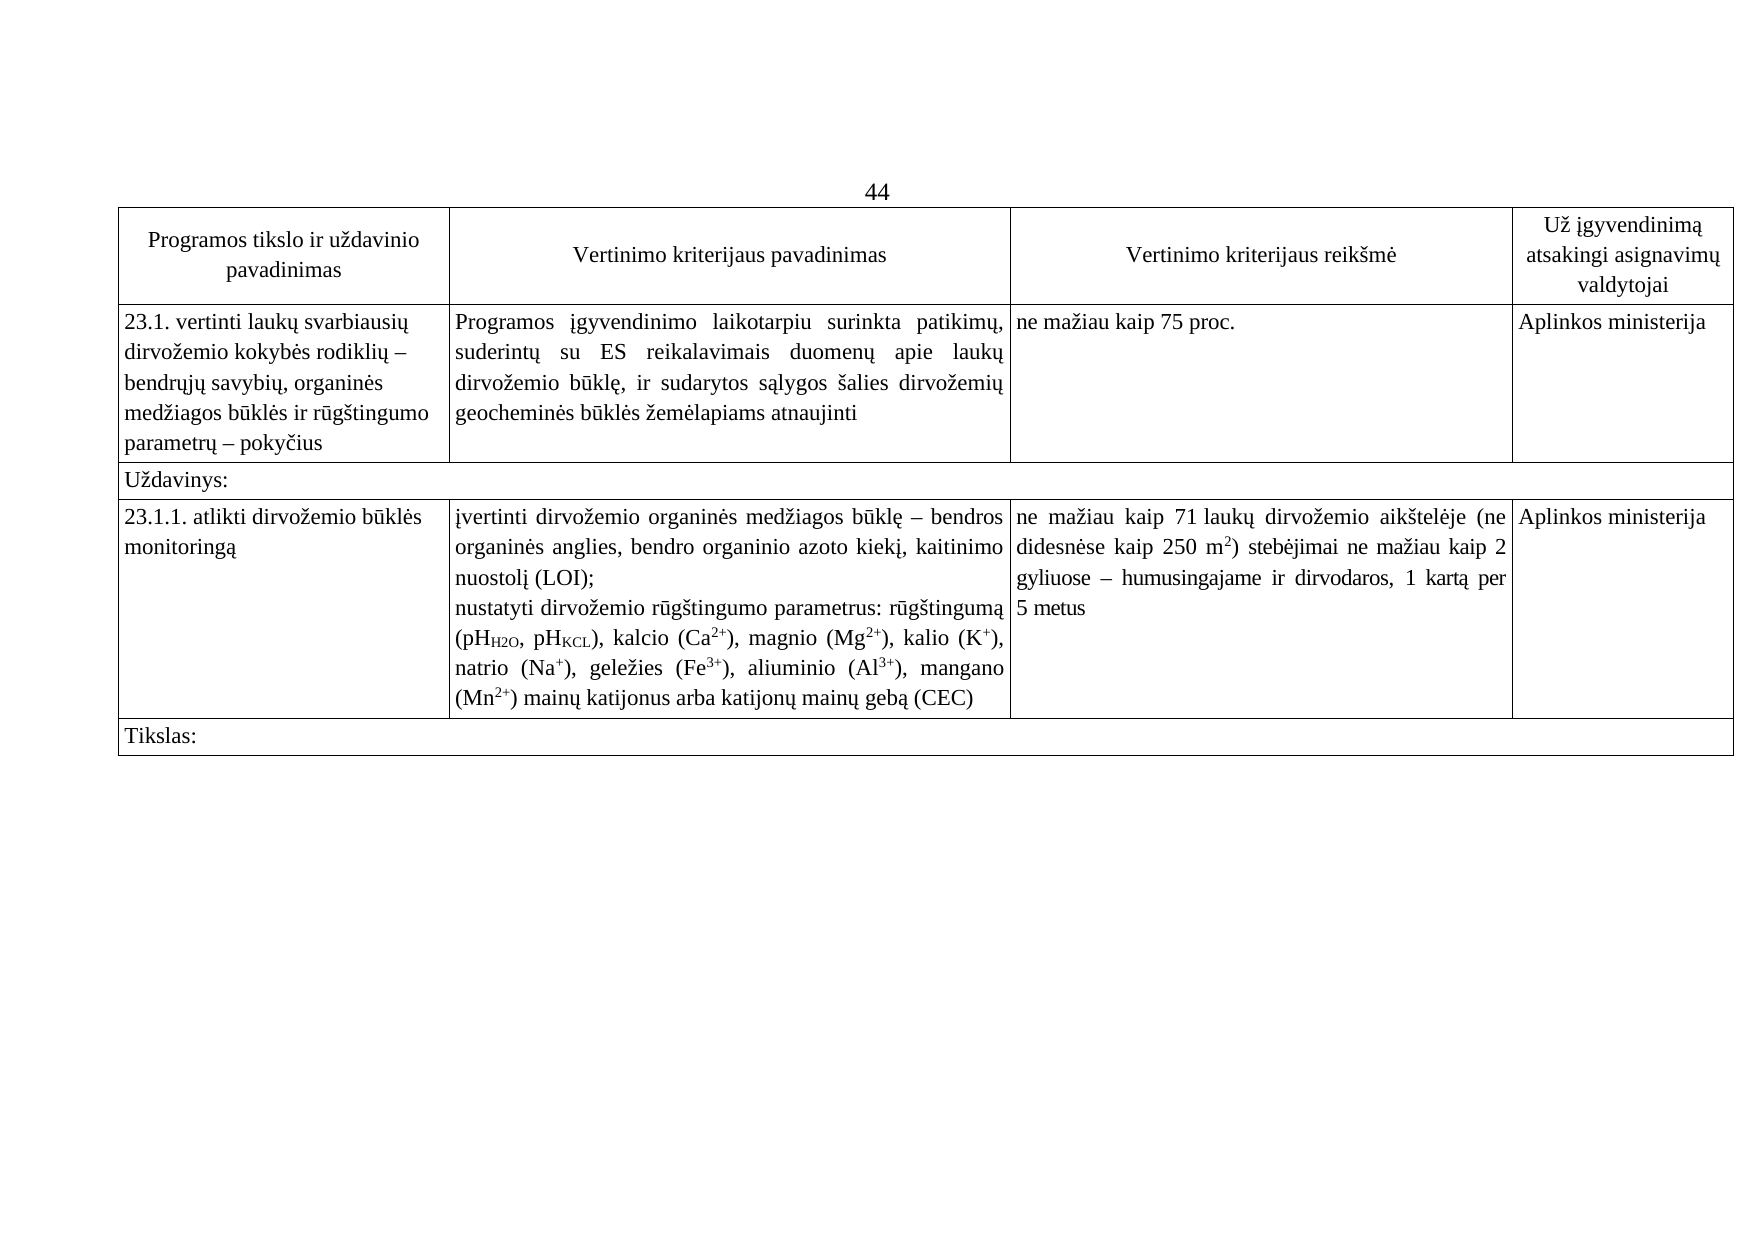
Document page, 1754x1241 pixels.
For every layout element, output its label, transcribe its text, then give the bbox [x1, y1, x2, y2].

table_cell [1010, 463, 1512, 499]
table_cell Aplinkos ministerija [1513, 500, 1733, 718]
table_cell Uždavinys: [119, 463, 449, 499]
table_cell ne mažiau kaip 75 proc. [1011, 305, 1512, 462]
table_cell ne mažiau kaip 71 laukų dirvožemio aikštelėje (ne didesnėse kaip 250 m2) stebėjimai ne mažiau kaip 2 gyliuose – humusingajame ir dirvodaros, 1 kartą per 5 metus [1011, 500, 1512, 718]
table_cell Tikslas: [119, 719, 449, 755]
table_cell [449, 463, 1010, 499]
table_cell Programos įgyvendinimo laikotarpiu surinkta patikimų, suderintų su ES reikalavimais duomenų apie laukų dirvožemio būklę, ir sudarytos sąlygos šalies dirvožemių geocheminės būklės žemėlapiams atnaujinti [450, 305, 1010, 462]
table_header Programos tikslo ir uždavinio pavadinimas [119, 208, 449, 304]
table_header Vertinimo kriterijaus pavadinimas [450, 208, 1010, 304]
table_cell [1512, 463, 1733, 499]
table_cell 23.1.1. atlikti dirvožemio būklės monitoringą [119, 500, 449, 718]
table_cell [449, 719, 1010, 755]
table_cell Aplinkos ministerija [1513, 305, 1733, 462]
table_cell 23.1. vertinti laukų svarbiausių dirvožemio kokybės rodiklių – bendrųjų savybių, organinės medžiagos būklės ir rūgštingumo parametrų – pokyčius [119, 305, 449, 462]
table_cell įvertinti dirvožemio organinės medžiagos būklę – bendros organinės anglies, bendro organinio azoto kiekį, kaitinimo nuostolį (LOI); nustatyti dirvožemio rūgštingumo parametrus: rūgštingumą (pHH2O, pHKCL), kalcio (Ca2+), magnio (Mg2+), kalio (K+), natrio (Na+), geležies (Fe3+), aliuminio (Al3+), mangano (Mn2+) mainų katijonus arba katijonų mainų gebą (CEC) [450, 500, 1010, 718]
table_header Vertinimo kriterijaus reikšmė [1011, 208, 1512, 304]
table_cell [1010, 719, 1512, 755]
table_cell [1512, 719, 1733, 755]
table_header Už įgyvendinimą atsakingi asignavimų valdytojai [1513, 208, 1733, 304]
